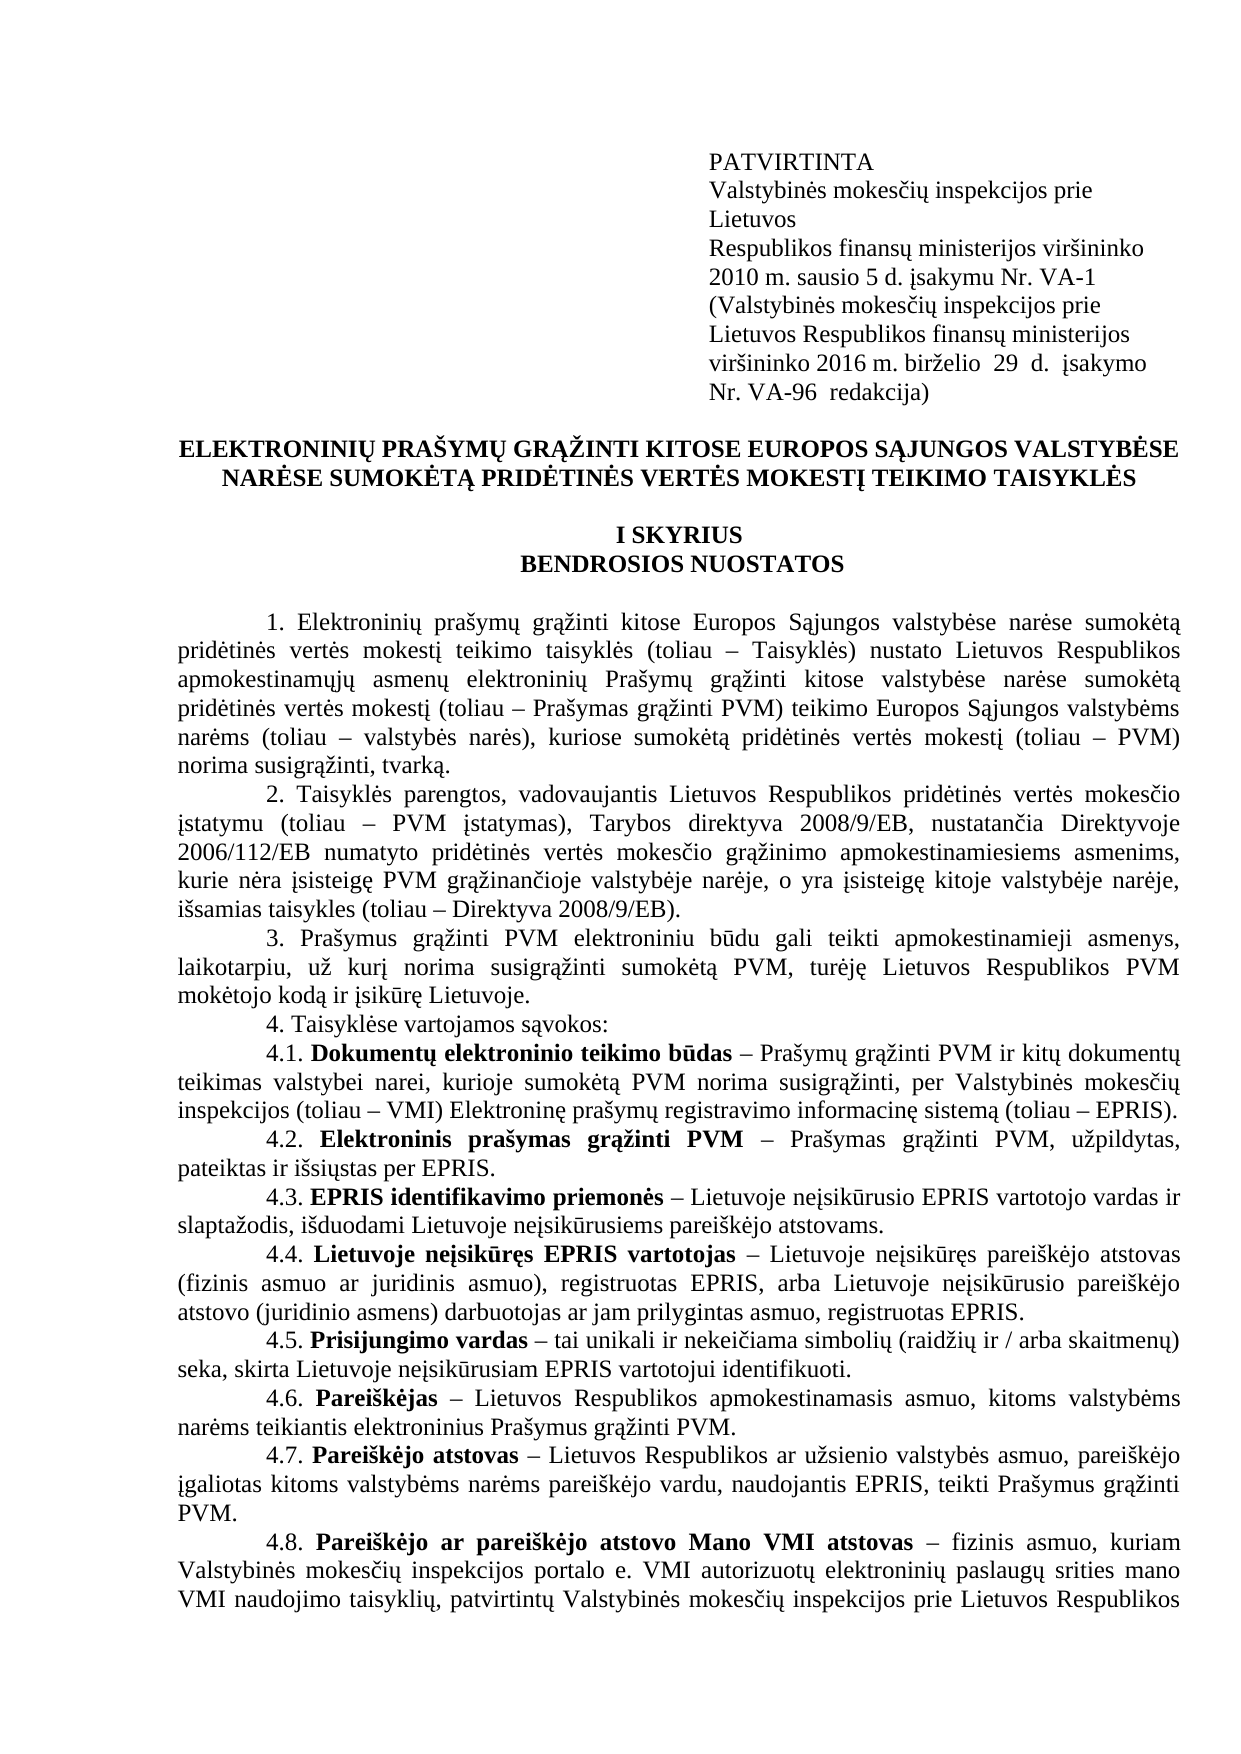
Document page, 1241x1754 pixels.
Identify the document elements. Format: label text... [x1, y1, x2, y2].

text Respublikos finansų ministerijos viršininko [709, 233, 1181, 262]
text 3. Prašymus grąžinti PVM elektroniniu būdu gali teikti apmokestinamieji asmenys, laikotarpiu, už kurį norima susigrąžinti sumokėtą PVM, turėję Lietuvos Respublikos PVM mokėtojo kodą ir įsikūrę Lietuvoje. [177, 923, 1181, 1009]
text I SKYRIUS [177, 521, 1181, 549]
text 4.6. Pareiškėjas – Lietuvos Respublikos apmokestinamasis asmuo, kitoms valstybėms narėms teikiantis elektroninius Prašymus grąžinti PVM. [177, 1383, 1181, 1441]
text 4. Taisyklėse vartojamos sąvokos: [177, 1009, 1181, 1038]
text 2. Taisyklės parengtos, vadovaujantis Lietuvos Respublikos pridėtinės vertės mokesčio įstatymu (toliau – PVM įstatymas), Tarybos direktyva 2008/9/EB, nustatančia Direktyvoje 2006/112/EB numatyto pridėtinės vertės mokesčio grąžinimo apmokestinamiesiems asmenims, kurie nėra įsisteigę PVM grąžinančioje valstybėje narėje, o yra įsisteigę kitoje valstybėje narėje, išsamias taisykles (toliau – Direktyva 2008/9/EB). [177, 779, 1181, 923]
text PATVIRTINTA [709, 147, 1181, 176]
text 1. Elektroninių prašymų grąžinti kitose Europos Sąjungos valstybėse narėse sumokėtą pridėtinės vertės mokestį teikimo taisyklės (toliau – Taisyklės) nustato Lietuvos Respublikos apmokestinamųjų asmenų elektroninių Prašymų grąžinti kitose valstybėse narėse sumokėtą pridėtinės vertės mokestį (toliau – Prašymas grąžinti PVM) teikimo Europos Sąjungos valstybėms narėms (toliau – valstybės narės), kuriose sumokėtą pridėtinės vertės mokestį (toliau – PVM) norima susigrąžinti, tvarką. [177, 607, 1181, 779]
text 4.8. Pareiškėjo ar pareiškėjo atstovo Mano VMI atstovas – fizinis asmuo, kuriam Valstybinės mokesčių inspekcijos portalo e. VMI autorizuotų elektroninių paslaugų srities mano VMI naudojimo taisyklių, patvirtintų Valstybinės mokesčių inspekcijos prie Lietuvos Respublikos [177, 1527, 1181, 1613]
text 4.5. Prisijungimo vardas – tai unikali ir nekeičiama simbolių (raidžių ir / arba skaitmenų) seka, skirta Lietuvoje neįsikūrusiam EPRIS vartotojui identifikuoti. [177, 1326, 1181, 1383]
text 4.3. EPRIS identifikavimo priemonės – Lietuvoje neįsikūrusio EPRIS vartotojo vardas ir slaptažodis, išduodami Lietuvoje neįsikūrusiems pareiškėjo atstovams. [177, 1182, 1181, 1239]
text 4.2. Elektroninis prašymas grąžinti PVM – Prašymas grąžinti PVM, užpildytas, pateiktas ir išsiųstas per EPRIS. [177, 1124, 1181, 1182]
text (Valstybinės mokesčių inspekcijos prie Lietuvos Respublikos finansų ministerijos viršininko 2016 m. birželio 29 d. įsakymo Nr. VA-96 redakcija) [709, 291, 1181, 406]
text 2010 m. sausio 5 d. įsakymu Nr. VA-1 [709, 262, 1181, 291]
text 4.7. Pareiškėjo atstovas – Lietuvos Respublikos ar užsienio valstybės asmuo, pareiškėjo įgaliotas kitoms valstybėms narėms pareiškėjo vardu, naudojantis EPRIS, teikti Prašymus grąžinti PVM. [177, 1441, 1181, 1527]
text Valstybinės mokesčių inspekcijos prie Lietuvos [709, 176, 1181, 233]
text ELEKTRONINIŲ PRAŠYMŲ GRĄŽINTI KITOSE EUROPOS SĄJUNGOS VALSTYBĖSE NARĖSE SUMOKĖTĄ PRIDĖTINĖS VERTĖS MOKESTĮ TEIKIMO TAISYKLĖS [177, 434, 1181, 492]
text 4.4. Lietuvoje neįsikūręs EPRIS vartotojas – Lietuvoje neįsikūręs pareiškėjo atstovas (fizinis asmuo ar juridinis asmuo), registruotas EPRIS, arba Lietuvoje neįsikūrusio pareiškėjo atstovo (juridinio asmens) darbuotojas ar jam prilygintas asmuo, registruotas EPRIS. [177, 1239, 1181, 1326]
text 4.1. Dokumentų elektroninio teikimo būdas – Prašymų grąžinti PVM ir kitų dokumentų teikimas valstybei narei, kurioje sumokėtą PVM norima susigrąžinti, per Valstybinės mokesčių inspekcijos (toliau – VMI) Elektroninę prašymų registravimo informacinę sistemą (toliau – EPRIS). [177, 1038, 1181, 1124]
text BENDROSIOS NUOSTATOS [177, 549, 1181, 578]
